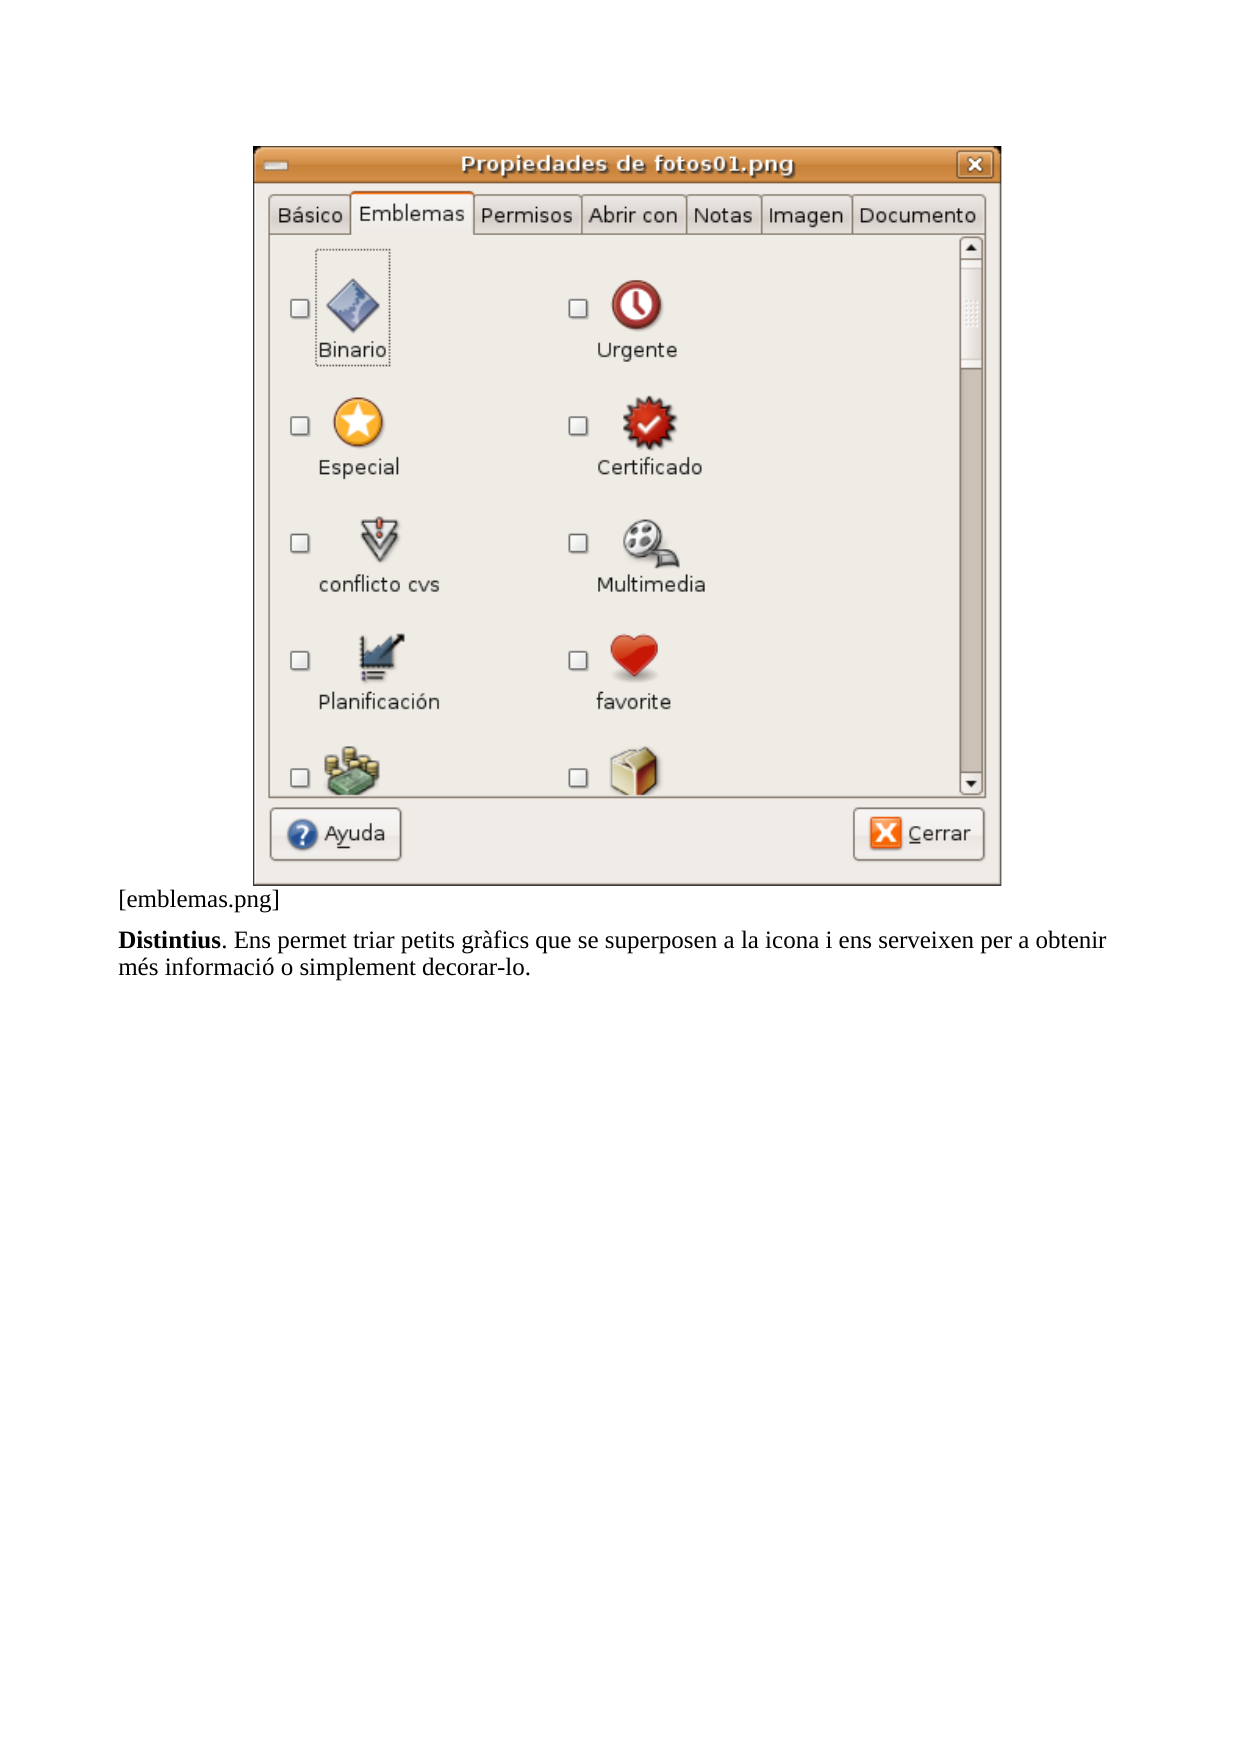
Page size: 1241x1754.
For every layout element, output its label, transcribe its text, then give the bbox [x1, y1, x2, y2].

text Distintius. Ens permet triar petits gràfics que se superposen a la icona i ens serveixen per a obtenir més informació o simplement decorar-lo. [118, 926, 1122, 981]
text [emblemas.png] [118, 158, 1122, 913]
picture [253, 146, 1002, 886]
